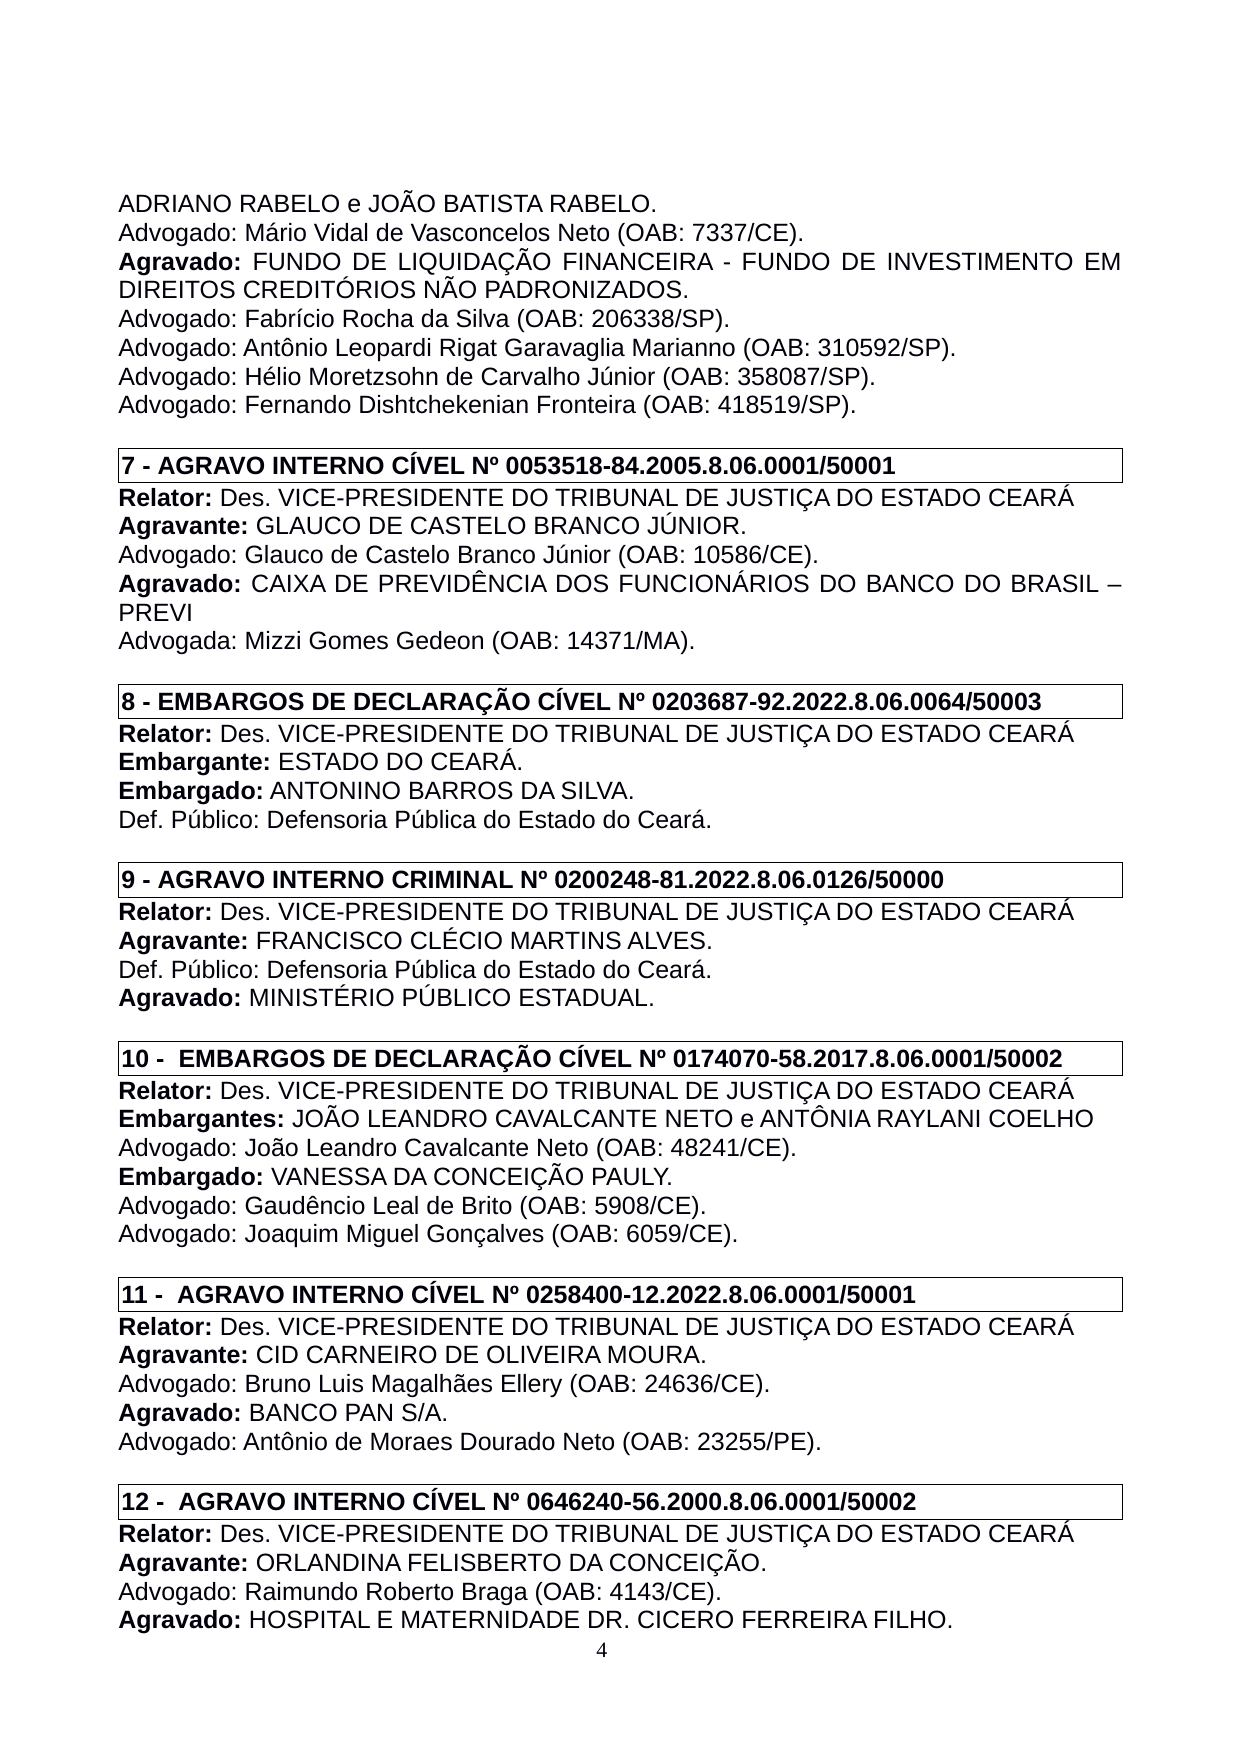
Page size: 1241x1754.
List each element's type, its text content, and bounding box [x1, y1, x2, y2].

text Advogado: Joaquim Miguel Gonçalves (OAB: 6059/CE). [118, 1219, 1122, 1248]
text Agravado: FUNDO DE LIQUIDAÇÃO FINANCEIRA - FUNDO DE INVESTIMENTO EM DIREITOS CREDITÓRIOS NÃO PADRONIZADOS. [118, 246, 1122, 304]
text Relator: Des. VICE-PRESIDENTE DO TRIBUNAL DE JUSTIÇA DO ESTADO CEARÁ [118, 1520, 1122, 1548]
text Agravado: BANCO PAN S/A. [118, 1398, 1122, 1427]
text Advogado: Gaudêncio Leal de Brito (OAB: 5908/CE). [118, 1191, 1122, 1219]
text Relator: Des. VICE-PRESIDENTE DO TRIBUNAL DE JUSTIÇA DO ESTADO CEARÁ [118, 719, 1122, 747]
text Advogado: João Leandro Cavalcante Neto (OAB: 48241/CE). [118, 1133, 1122, 1162]
text Agravado: CAIXA DE PREVIDÊNCIA DOS FUNCIONÁRIOS DO BANCO DO BRASIL – PREVI [118, 569, 1122, 626]
text Def. Público: Defensoria Pública do Estado do Ceará. [118, 805, 1122, 833]
text Relator: Des. VICE-PRESIDENTE DO TRIBUNAL DE JUSTIÇA DO ESTADO CEARÁ [118, 1076, 1122, 1104]
text Agravado: HOSPITAL E MATERNIDADE DR. CICERO FERREIRA FILHO. [118, 1605, 1122, 1634]
text Advogado: Antônio Leopardi Rigat Garavaglia Marianno (OAB: 310592/SP). [118, 333, 1122, 361]
text 11 - AGRAVO INTERNO CÍVEL Nº 0258400-12.2022.8.06.0001/50001 [119, 1278, 1122, 1311]
text Relator: Des. VICE-PRESIDENTE DO TRIBUNAL DE JUSTIÇA DO ESTADO CEARÁ [118, 483, 1122, 511]
text Advogado: Fabrício Rocha da Silva (OAB: 206338/SP). [118, 304, 1122, 333]
text Advogado: Hélio Moretzsohn de Carvalho Júnior (OAB: 358087/SP). [118, 361, 1122, 390]
text 8 - EMBARGOS DE DECLARAÇÃO CÍVEL Nº 0203687-92.2022.8.06.0064/50003 [119, 685, 1122, 718]
text Advogado: Antônio de Moraes Dourado Neto (OAB: 23255/PE). [118, 1427, 1122, 1455]
text Advogado: Glauco de Castelo Branco Júnior (OAB: 10586/CE). [118, 540, 1122, 569]
text Embargante: ESTADO DO CEARÁ. [118, 747, 1122, 776]
text ADRIANO RABELO e JOÃO BATISTA RABELO. [118, 189, 1122, 218]
text Advogado: Mário Vidal de Vasconcelos Neto (OAB: 7337/CE). [118, 218, 1122, 246]
text Def. Público: Defensoria Pública do Estado do Ceará. [118, 954, 1122, 983]
text 9 - AGRAVO INTERNO CRIMINAL Nº 0200248-81.2022.8.06.0126/50000 [119, 863, 1122, 897]
text Advogado: Raimundo Roberto Braga (OAB: 4143/CE). [118, 1576, 1122, 1605]
text Embargado: VANESSA DA CONCEIÇÃO PAULY. [118, 1162, 1122, 1191]
text Relator: Des. VICE-PRESIDENTE DO TRIBUNAL DE JUSTIÇA DO ESTADO CEARÁ [118, 1312, 1122, 1340]
text Agravante: GLAUCO DE CASTELO BRANCO JÚNIOR. [118, 511, 1122, 540]
text Relator: Des. VICE-PRESIDENTE DO TRIBUNAL DE JUSTIÇA DO ESTADO CEARÁ [118, 898, 1122, 926]
text Advogada: Mizzi Gomes Gedeon (OAB: 14371/MA). [118, 626, 1122, 655]
text Agravante: ORLANDINA FELISBERTO DA CONCEIÇÃO. [118, 1548, 1122, 1576]
text Agravado: MINISTÉRIO PÚBLICO ESTADUAL. [118, 983, 1122, 1012]
text Embargantes: JOÃO LEANDRO CAVALCANTE NETO e ANTÔNIA RAYLANI COELHO [118, 1104, 1122, 1133]
text Advogado: Bruno Luis Magalhães Ellery (OAB: 24636/CE). [118, 1369, 1122, 1398]
text Agravante: CID CARNEIRO DE OLIVEIRA MOURA. [118, 1340, 1122, 1369]
text Agravante: FRANCISCO CLÉCIO MARTINS ALVES. [118, 926, 1122, 954]
text 7 - AGRAVO INTERNO CÍVEL Nº 0053518-84.2005.8.06.0001/50001 [119, 449, 1122, 482]
text 10 - EMBARGOS DE DECLARAÇÃO CÍVEL Nº 0174070-58.2017.8.06.0001/50002 [119, 1042, 1122, 1075]
text Embargado: ANTONINO BARROS DA SILVA. [118, 776, 1122, 805]
text Advogado: Fernando Dishtchekenian Fronteira (OAB: 418519/SP). [118, 390, 1122, 419]
text 12 - AGRAVO INTERNO CÍVEL Nº 0646240-56.2000.8.06.0001/50002 [119, 1485, 1122, 1519]
